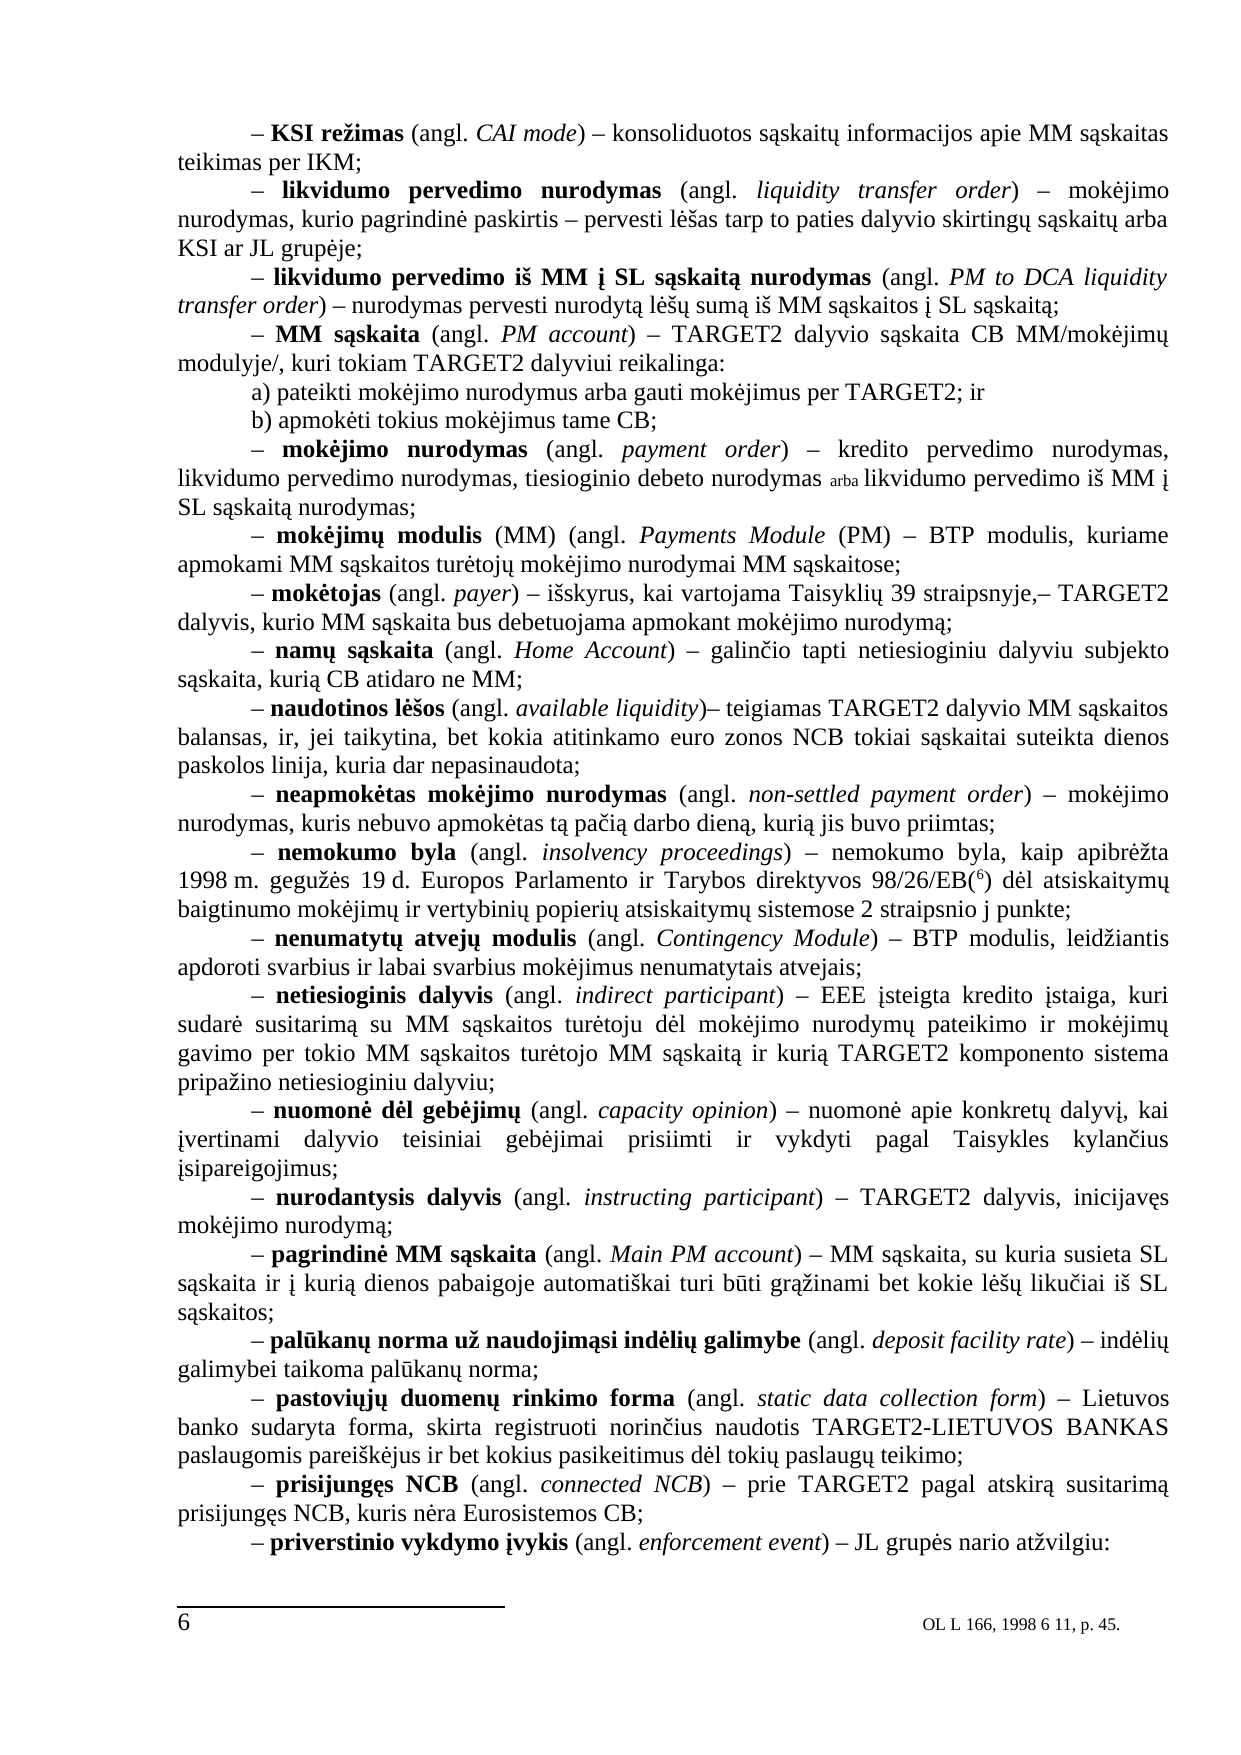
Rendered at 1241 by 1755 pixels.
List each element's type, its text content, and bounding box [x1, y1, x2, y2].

text – nuomonė dėl gebėjimų (angl. capacity opinion) – nuomonė apie konkretų dalyvį, kai įvertinami dalyvio teisiniai gebėjimai prisiimti ir vykdyti pagal Taisykles kylančius įsipareigojimus; [177, 1096, 1169, 1182]
text OL L 166, 1998 6 11, p. 45. [177, 1607, 1169, 1636]
text – KSI režimas (angl. CAI mode) – konsoliduotos sąskaitų informacijos apie MM sąskaitas teikimas per IKM; [177, 118, 1169, 176]
text – likvidumo pervedimo iš MM į SL sąskaitą nurodymas (angl. PM to DCA liquidity transfer order) – nurodymas pervesti nurodytą lėšų sumą iš MM sąskaitos į SL sąskaitą; [177, 262, 1169, 319]
text – mokėjimo nurodymas (angl. payment order) – kredito pervedimo nurodymas, likvidumo pervedimo nurodymas, tiesioginio debeto nurodymas arba likvidumo pervedimo iš MM į SL sąskaitą nurodymas; [177, 434, 1169, 521]
text a) pateikti mokėjimo nurodymus arba gauti mokėjimus per TARGET2; ir [177, 377, 1169, 406]
text – mokėtojas (angl. payer) – išskyrus, kai vartojama Taisyklių 39 straipsnyje,– TARGET2 dalyvis, kurio MM sąskaita bus debetuojama apmokant mokėjimo nurodymą; [177, 578, 1169, 636]
text – naudotinos lėšos (angl. available liquidity)– teigiamas TARGET2 dalyvio MM sąskaitos balansas, ir, jei taikytina, bet kokia atitinkamo euro zonos NCB tokiai sąskaitai suteikta dienos paskolos linija, kuria dar nepasinaudota; [177, 693, 1169, 779]
text – netiesioginis dalyvis (angl. indirect participant) – EEE įsteigta kredito įstaiga, kuri sudarė susitarimą su MM sąskaitos turėtoju dėl mokėjimo nurodymų pateikimo ir mokėjimų gavimo per tokio MM sąskaitos turėtojo MM sąskaitą ir kurią TARGET2 komponento sistema pripažino netiesioginiu dalyviu; [177, 981, 1169, 1096]
text – palūkanų norma už naudojimąsi indėlių galimybe (angl. deposit facility rate) – indėlių galimybei taikoma palūkanų norma; [177, 1326, 1169, 1383]
text – nurodantysis dalyvis (angl. instructing participant) – TARGET2 dalyvis, inicijavęs mokėjimo nurodymą; [177, 1182, 1169, 1239]
text – MM sąskaita (angl. PM account) – TARGET2 dalyvio sąskaita CB MM/mokėjimų modulyje/, kuri tokiam TARGET2 dalyviui reikalinga: [177, 319, 1169, 377]
text – nemokumo byla (angl. insolvency proceedings) – nemokumo byla, kaip apibrėžta 1998 m. gegužės 19 d. Europos Parlamento ir Tarybos direktyvos 98/26/EB() dėl atsiskaitymų baigtinumo mokėjimų ir vertybinių popierių atsiskaitymų sistemose 2 straipsnio j punkte; [177, 837, 1169, 923]
text – priverstinio vykdymo įvykis (angl. enforcement event) – JL grupės nario atžvilgiu: [177, 1527, 1169, 1556]
text – nenumatytų atvejų modulis (angl. Contingency Module) – BTP modulis, leidžiantis apdoroti svarbius ir labai svarbius mokėjimus nenumatytais atvejais; [177, 923, 1169, 981]
text – neapmokėtas mokėjimo nurodymas (angl. non-settled payment order) – mokėjimo nurodymas, kuris nebuvo apmokėtas tą pačią darbo dieną, kurią jis buvo priimtas; [177, 779, 1169, 837]
text – likvidumo pervedimo nurodymas (angl. liquidity transfer order) – mokėjimo nurodymas, kurio pagrindinė paskirtis – pervesti lėšas tarp to paties dalyvio skirtingų sąskaitų arba KSI ar JL grupėje; [177, 176, 1169, 262]
text – pagrindinė MM sąskaita (angl. Main PM account) – MM sąskaita, su kuria susieta SL sąskaita ir į kurią dienos pabaigoje automatiškai turi būti grąžinami bet kokie lėšų likučiai iš SL sąskaitos; [177, 1239, 1169, 1326]
text b) apmokėti tokius mokėjimus tame CB; [177, 406, 1169, 434]
text – namų sąskaita (angl. Home Account) – galinčio tapti netiesioginiu dalyviu subjekto sąskaita, kurią CB atidaro ne MM; [177, 636, 1169, 693]
text – prisijungęs NCB (angl. connected NCB) – prie TARGET2 pagal atskirą susitarimą prisijungęs NCB, kuris nėra Eurosistemos CB; [177, 1469, 1169, 1527]
text – mokėjimų modulis (MM) (angl. Payments Module (PM) – BTP modulis, kuriame apmokami MM sąskaitos turėtojų mokėjimo nurodymai MM sąskaitose; [177, 521, 1169, 578]
text – pastoviųjų duomenų rinkimo forma (angl. static data collection form) – Lietuvos banko sudaryta forma, skirta registruoti norinčius naudotis TARGET2-LIETUVOS BANKAS paslaugomis pareiškėjus ir bet kokius pasikeitimus dėl tokių paslaugų teikimo; [177, 1383, 1169, 1469]
